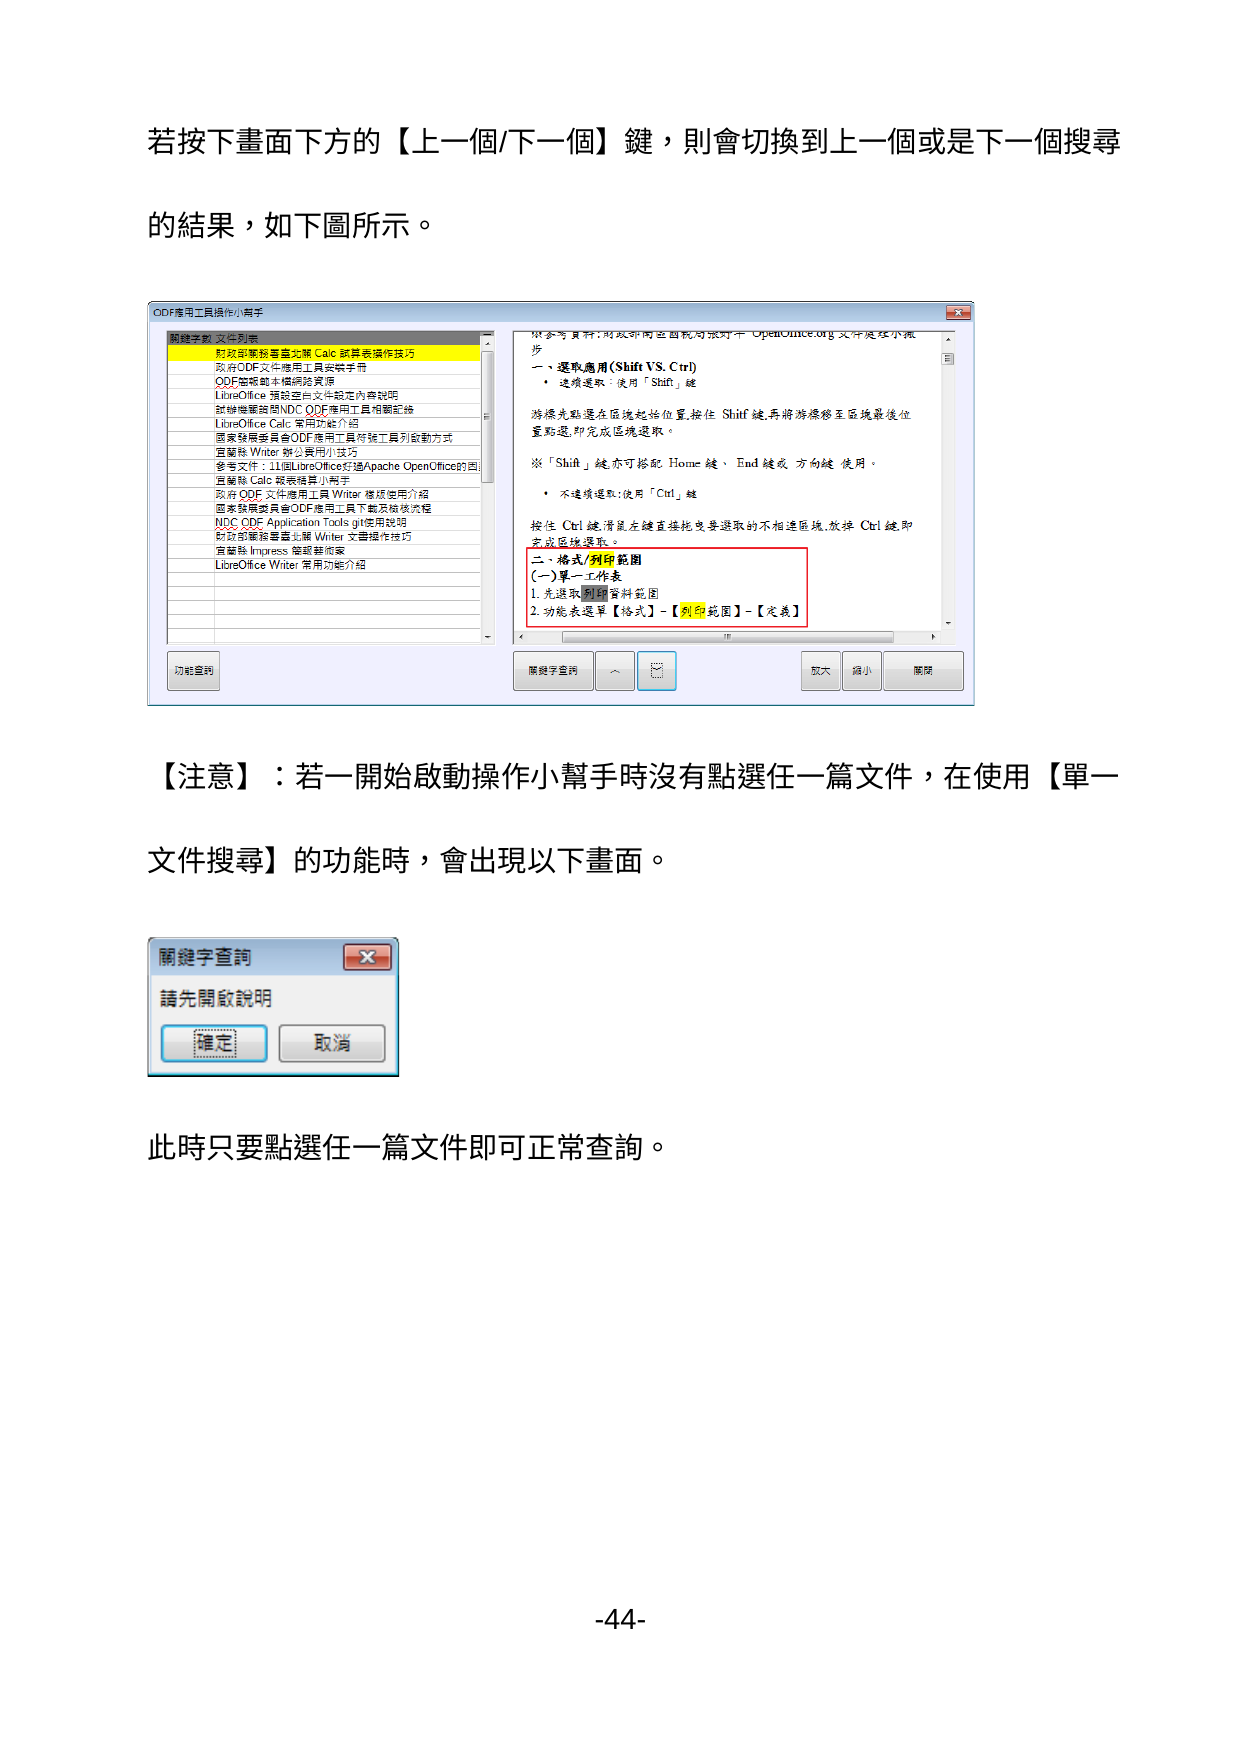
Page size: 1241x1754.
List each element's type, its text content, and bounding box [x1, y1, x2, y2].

text 此時只要點選任一篇文件即可正常查詢。 [148, 1124, 1122, 1167]
text 【注意】：若一開始啟動操作小幫手時沒有點選任一篇文件，在使用【單一文件搜尋】的功能時，會出現以下畫面。 [148, 753, 1122, 880]
picture [147, 301, 975, 706]
text 若按下畫面下方的【上一個/下一個】鍵，則會切換到上一個或是下一個搜尋的結果，如下圖所示。 [148, 118, 1122, 245]
picture [147, 937, 400, 1077]
